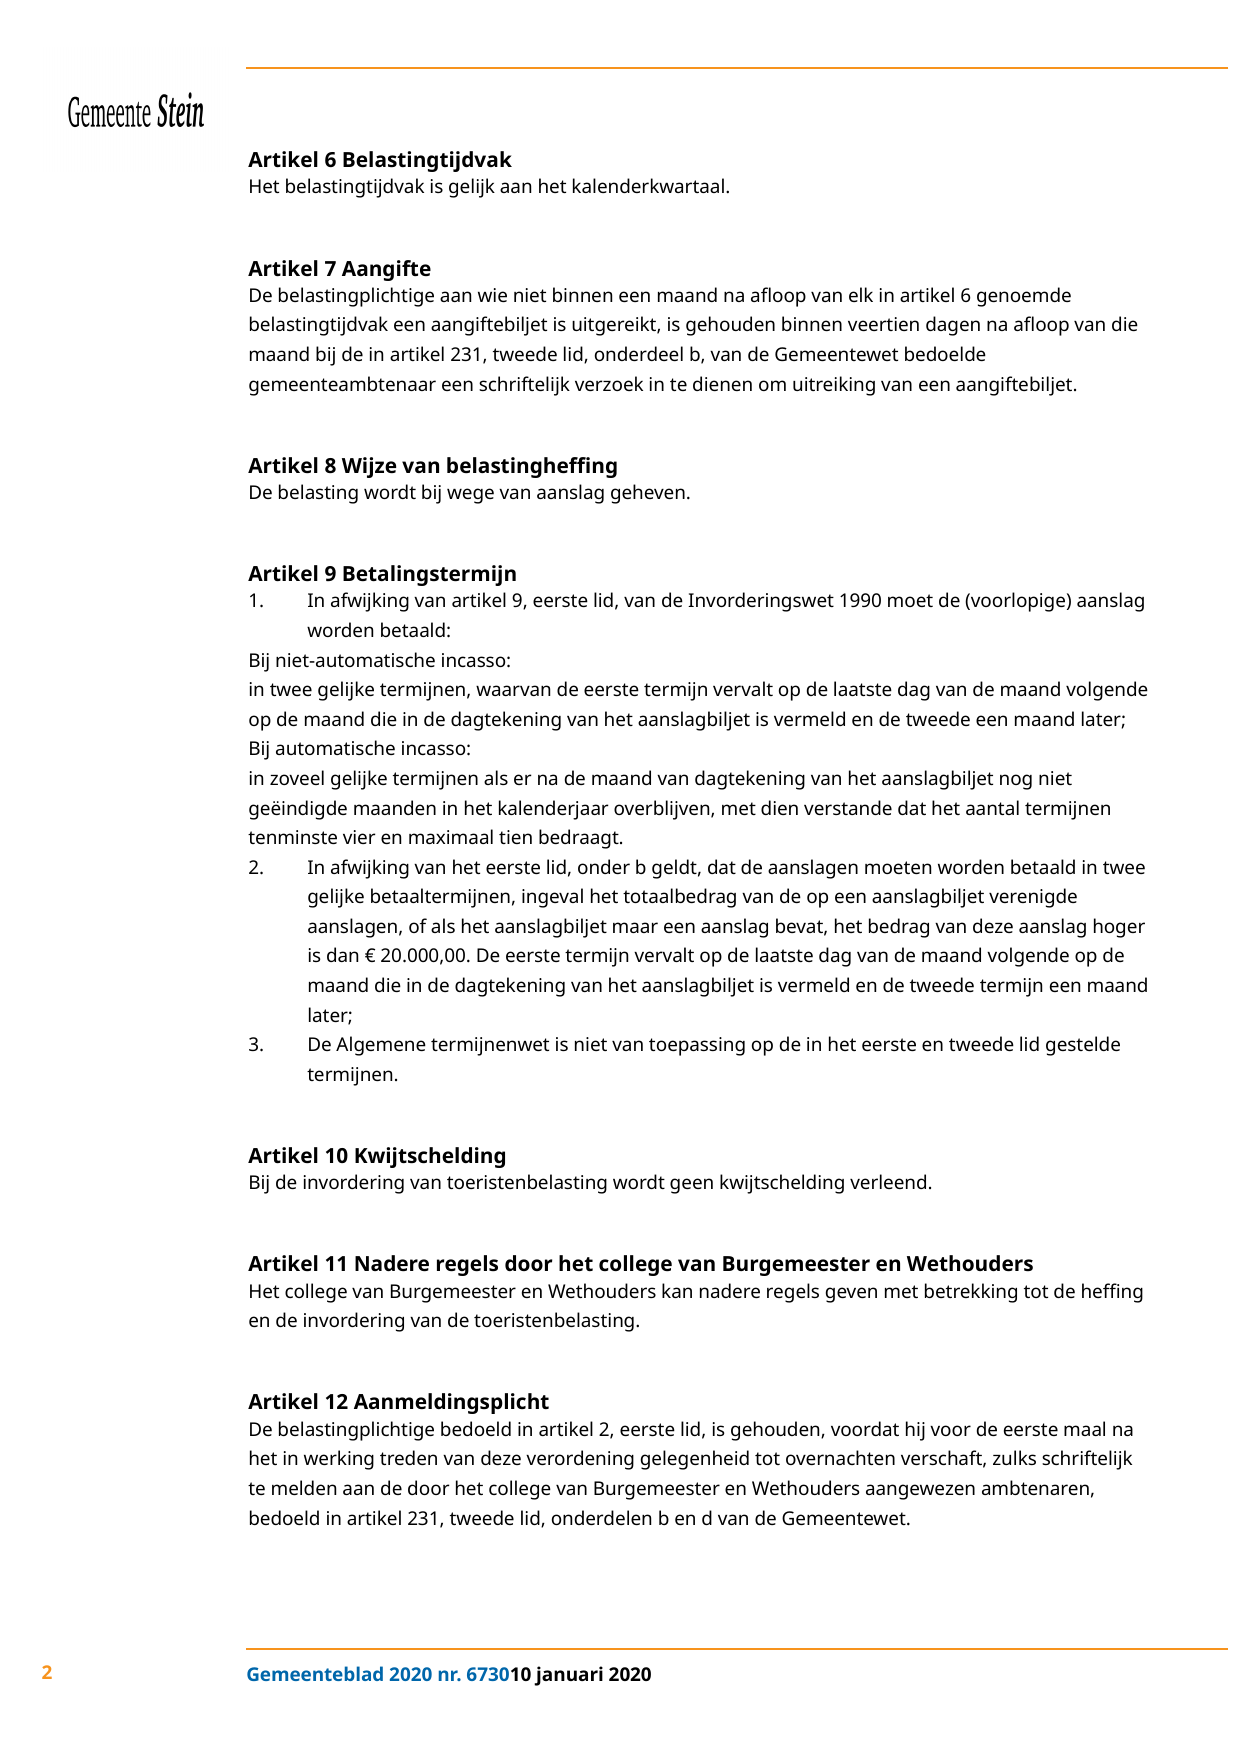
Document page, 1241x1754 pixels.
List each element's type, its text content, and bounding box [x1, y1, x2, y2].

text Het belastingtijdvak is gelijk aan het kalenderkwartaal. [248, 174, 1152, 199]
picture [41, 47, 231, 172]
text Bij automatische incasso: [248, 736, 1152, 761]
text De belasting wordt bij wege van aanslag geheven. [248, 479, 1152, 505]
text in zoveel gelijke termijnen als er na de maand van dagtekening van het aanslagbiljet nog niet geëindigde maanden in het kalenderjaar overblijven, met dien verstande dat het aantal termijnen tenminste vier en maximaal tien bedraagt. [248, 765, 1152, 850]
text Artikel 12 Aanmeldingsplicht [248, 1387, 1152, 1416]
list In afwijking van het eerste lid, onder b geldt, dat de aanslagen moeten worden betaald in twee gelijke betaaltermijnen, ingeval het totaalbedrag van de op een aanslagbiljet verenigde aanslagen, of als het aanslagbiljet maar een aanslag bevat, het bedrag van deze aanslag hoger is dan € 20.000,00. De eerste termijn vervalt op de laatste dag van de maand volgende op de maand die in de dagtekening van het aanslagbiljet is vermeld en de tweede termijn een maand later; [248, 854, 1152, 1028]
list De Algemene termijnenwet is niet van toepassing op de in het eerste en tweede lid gestelde termijnen. [248, 1031, 1152, 1087]
text Artikel 7 Aangifte [248, 254, 1152, 282]
text Het college van Burgemeester en Wethouders kan nadere regels geven met betrekking tot de heffing en de invordering van de toeristenbelasting. [248, 1278, 1152, 1333]
text Bij niet-automatische incasso: [248, 647, 1152, 673]
text De belastingplichtige bedoeld in artikel 2, eerste lid, is gehouden, voordat hij voor de eerste maal na het in werking treden van deze verordening gelegenheid tot overnachten verschaft, zulks schriftelijk te melden aan de door het college van Burgemeester en Wethouders aangewezen ambtenaren, bedoeld in artikel 231, tweede lid, onderdelen b en d van de Gemeentewet. [248, 1416, 1152, 1530]
text Artikel 8 Wijze van belastingheffing [248, 451, 1152, 479]
list In afwijking van artikel 9, eerste lid, van de Invorderingswet 1990 moet de (voorlopige) aanslag worden betaald: [248, 588, 1152, 643]
text Artikel 9 Betalingstermijn [248, 559, 1152, 588]
text Bij de invordering van toeristenbelasting wordt geen kwijtschelding verleend. [248, 1169, 1152, 1195]
text Artikel 10 Kwijtschelding [248, 1141, 1152, 1169]
text Artikel 11 Nadere regels door het college van Burgemeester en Wethouders [248, 1249, 1152, 1278]
text in twee gelijke termijnen, waarvan de eerste termijn vervalt op de laatste dag van de maand volgende op de maand die in de dagtekening van het aanslagbiljet is vermeld en de tweede een maand later; [248, 676, 1152, 732]
text De belastingplichtige aan wie niet binnen een maand na afloop van elk in artikel 6 genoemde belastingtijdvak een aangiftebiljet is uitgereikt, is gehouden binnen veertien dagen na afloop van die maand bij de in artikel 231, tweede lid, onderdeel b, van de Gemeentewet bedoelde gemeenteambtenaar een schriftelijk verzoek in te dienen om uitreiking van een aangiftebiljet. [248, 282, 1152, 397]
text Artikel 6 Belastingtijdvak [248, 145, 1152, 174]
